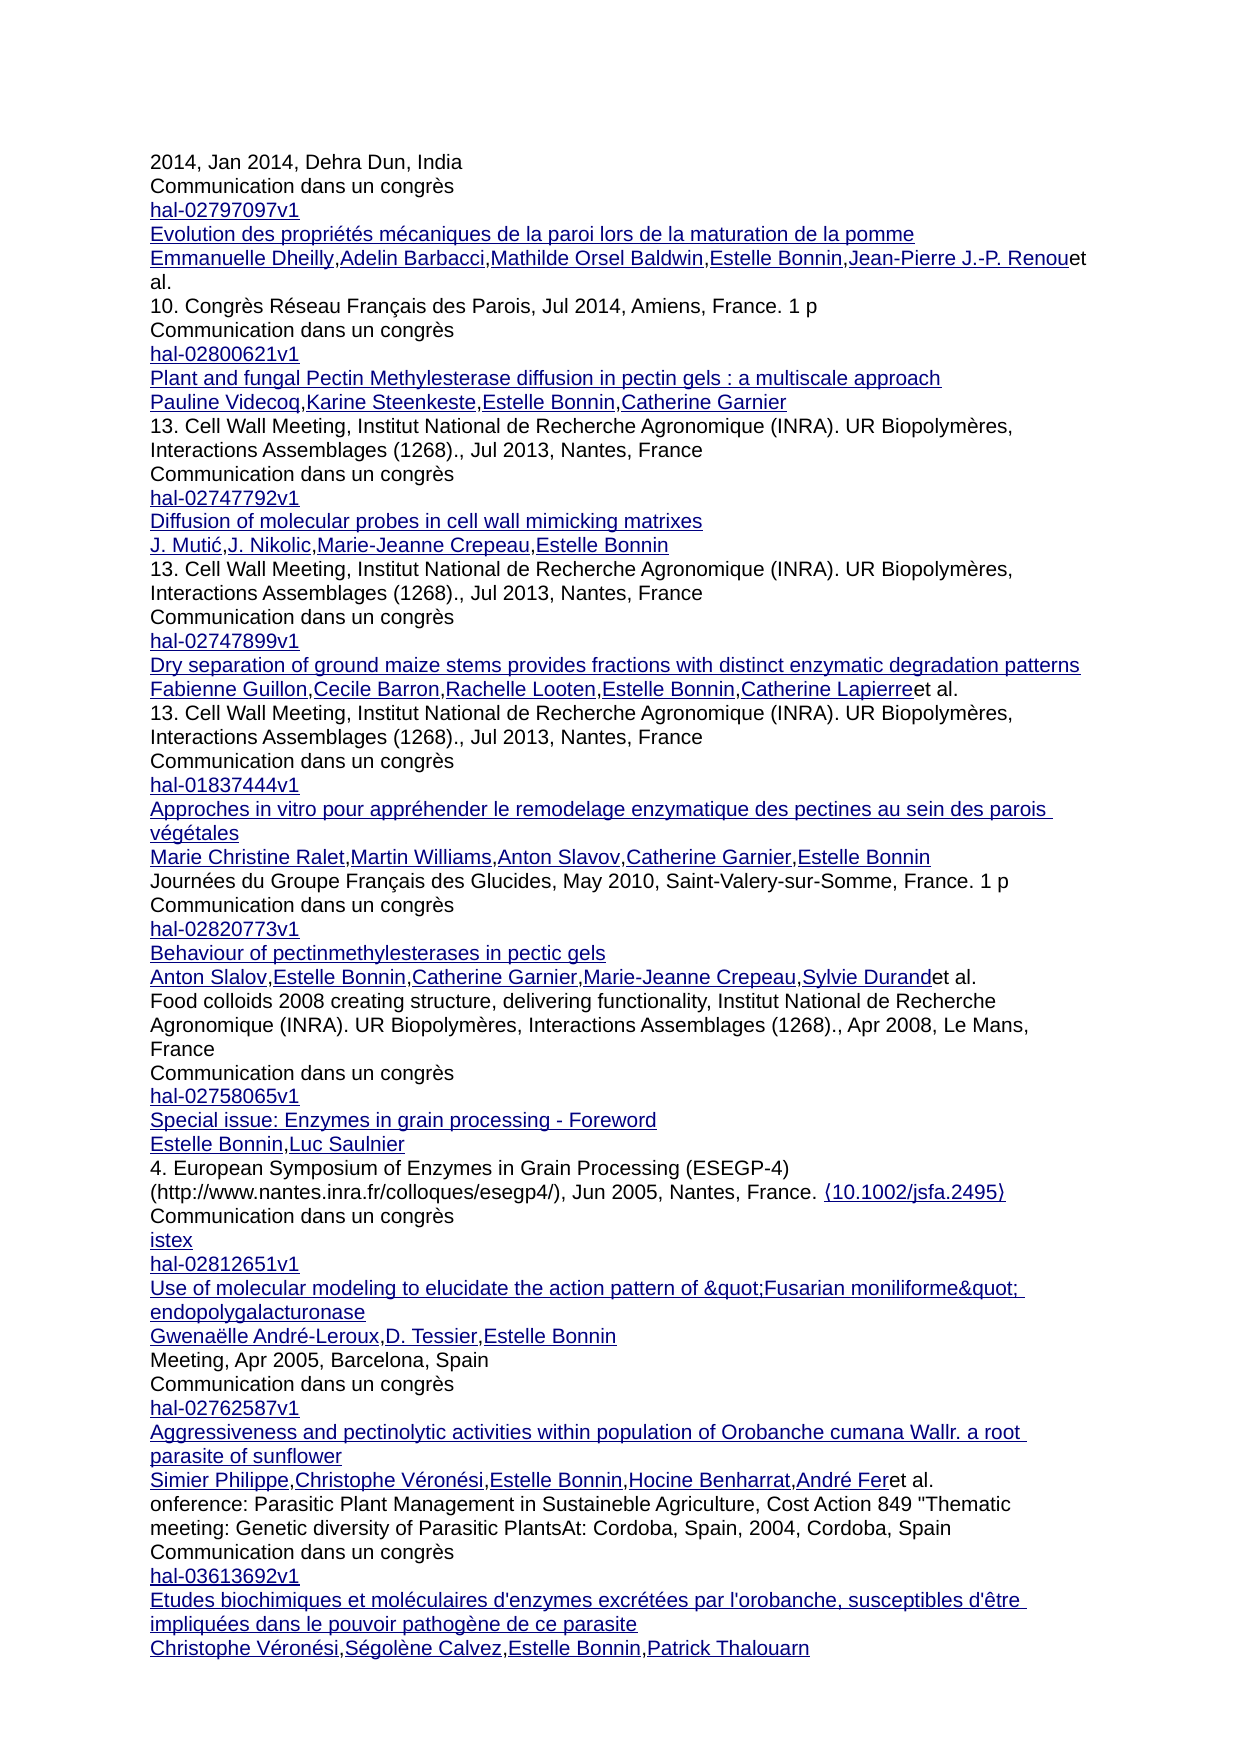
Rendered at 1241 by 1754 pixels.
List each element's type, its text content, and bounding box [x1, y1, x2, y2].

table_cell Novel fine structure in apple hemicelluloses as revealed by enzymatic profiling Sayani Ray,Jacqueline Vigouroux,Bernard Quemener,Estelle Bonnin,Marc Lahaye The International conference on challenges in chemistry and biology of carbohydrates CARBO-XXVIII 2014, Jan 2014, Dehra Dun, India Communication dans un congrès hal-02797097v1 [150, 150, 1090, 222]
table_cell Etudes biochimiques et moléculaires d'enzymes excrétées par l'orobanche, susceptibles d'être impliquées dans le pouvoir pathogène de ce parasite Christophe Véronési,Ségolène Calvez,Estelle Bonnin,Patrick Thalouarn [150, 1588, 1090, 1659]
table_cell Approches in vitro pour appréhender le remodelage enzymatique des pectines au sein des parois végétales Marie Christine Ralet,Martin Williams,Anton Slavov,Catherine Garnier,Estelle Bonnin Journées du Groupe Français des Glucides, May 2010, Saint-Valery-sur-Somme, France. 1 p Communication dans un congrès hal-02820773v1 [150, 797, 1090, 941]
table_cell Special issue: Enzymes in grain processing - Foreword Estelle Bonnin,Luc Saulnier 4. European Symposium of Enzymes in Grain Processing (ESEGP-4) (http://www.nantes.inra.fr/colloques/esegp4/), Jun 2005, Nantes, France. ⟨10.1002/jsfa.2495⟩ Communication dans un congrès istex hal-02812651v1 [150, 1108, 1090, 1276]
table_cell Aggressiveness and pectinolytic activities within population of Orobanche cumana Wallr. a root parasite of sunflower Simier Philippe,Christophe Véronési,Estelle Bonnin,Hocine Benharrat,André Feret al. onference: Parasitic Plant Management in Sustaineble Agriculture, Cost Action 849 "Thematic meeting: Genetic diversity of Parasitic PlantsAt: Cordoba, Spain, 2004, Cordoba, Spain Communication dans un congrès hal-03613692v1 [150, 1420, 1090, 1587]
table_cell Dry separation of ground maize stems provides fractions with distinct enzymatic degradation patterns Fabienne Guillon,Cecile Barron,Rachelle Looten,Estelle Bonnin,Catherine Lapierreet al. 13. Cell Wall Meeting, Institut National de Recherche Agronomique (INRA). UR Biopolymères, Interactions Assemblages (1268)., Jul 2013, Nantes, France Communication dans un congrès hal-01837444v1 [150, 653, 1090, 797]
table_cell Evolution des propriétés mécaniques de la paroi lors de la maturation de la pomme Emmanuelle Dheilly,Adelin Barbacci,Mathilde Orsel Baldwin,Estelle Bonnin,Jean-Pierre J.-P. Renouet al. 10. Congrès Réseau Français des Parois, Jul 2014, Amiens, France. 1 p Communication dans un congrès hal-02800621v1 [150, 222, 1090, 366]
table_cell Diffusion of molecular probes in cell wall mimicking matrixes J. Mutić,J. Nikolic,Marie-Jeanne Crepeau,Estelle Bonnin 13. Cell Wall Meeting, Institut National de Recherche Agronomique (INRA). UR Biopolymères, Interactions Assemblages (1268)., Jul 2013, Nantes, France Communication dans un congrès hal-02747899v1 [150, 509, 1090, 653]
table_cell Behaviour of pectinmethylesterases in pectic gels Anton Slalov,Estelle Bonnin,Catherine Garnier,Marie-Jeanne Crepeau,Sylvie Durandet al. Food colloids 2008 creating structure, delivering functionality, Institut National de Recherche Agronomique (INRA). UR Biopolymères, Interactions Assemblages (1268)., Apr 2008, Le Mans, France Communication dans un congrès hal-02758065v1 [150, 941, 1090, 1108]
table_cell Use of molecular modeling to elucidate the action pattern of &quot;Fusarian moniliforme&quot; endopolygalacturonase Gwenaëlle André-Leroux,D. Tessier,Estelle Bonnin Meeting, Apr 2005, Barcelona, Spain Communication dans un congrès hal-02762587v1 [150, 1276, 1090, 1420]
table_cell Plant and fungal Pectin Methylesterase diffusion in pectin gels : a multiscale approach Pauline Videcoq,Karine Steenkeste,Estelle Bonnin,Catherine Garnier 13. Cell Wall Meeting, Institut National de Recherche Agronomique (INRA). UR Biopolymères, Interactions Assemblages (1268)., Jul 2013, Nantes, France Communication dans un congrès hal-02747792v1 [150, 366, 1090, 509]
